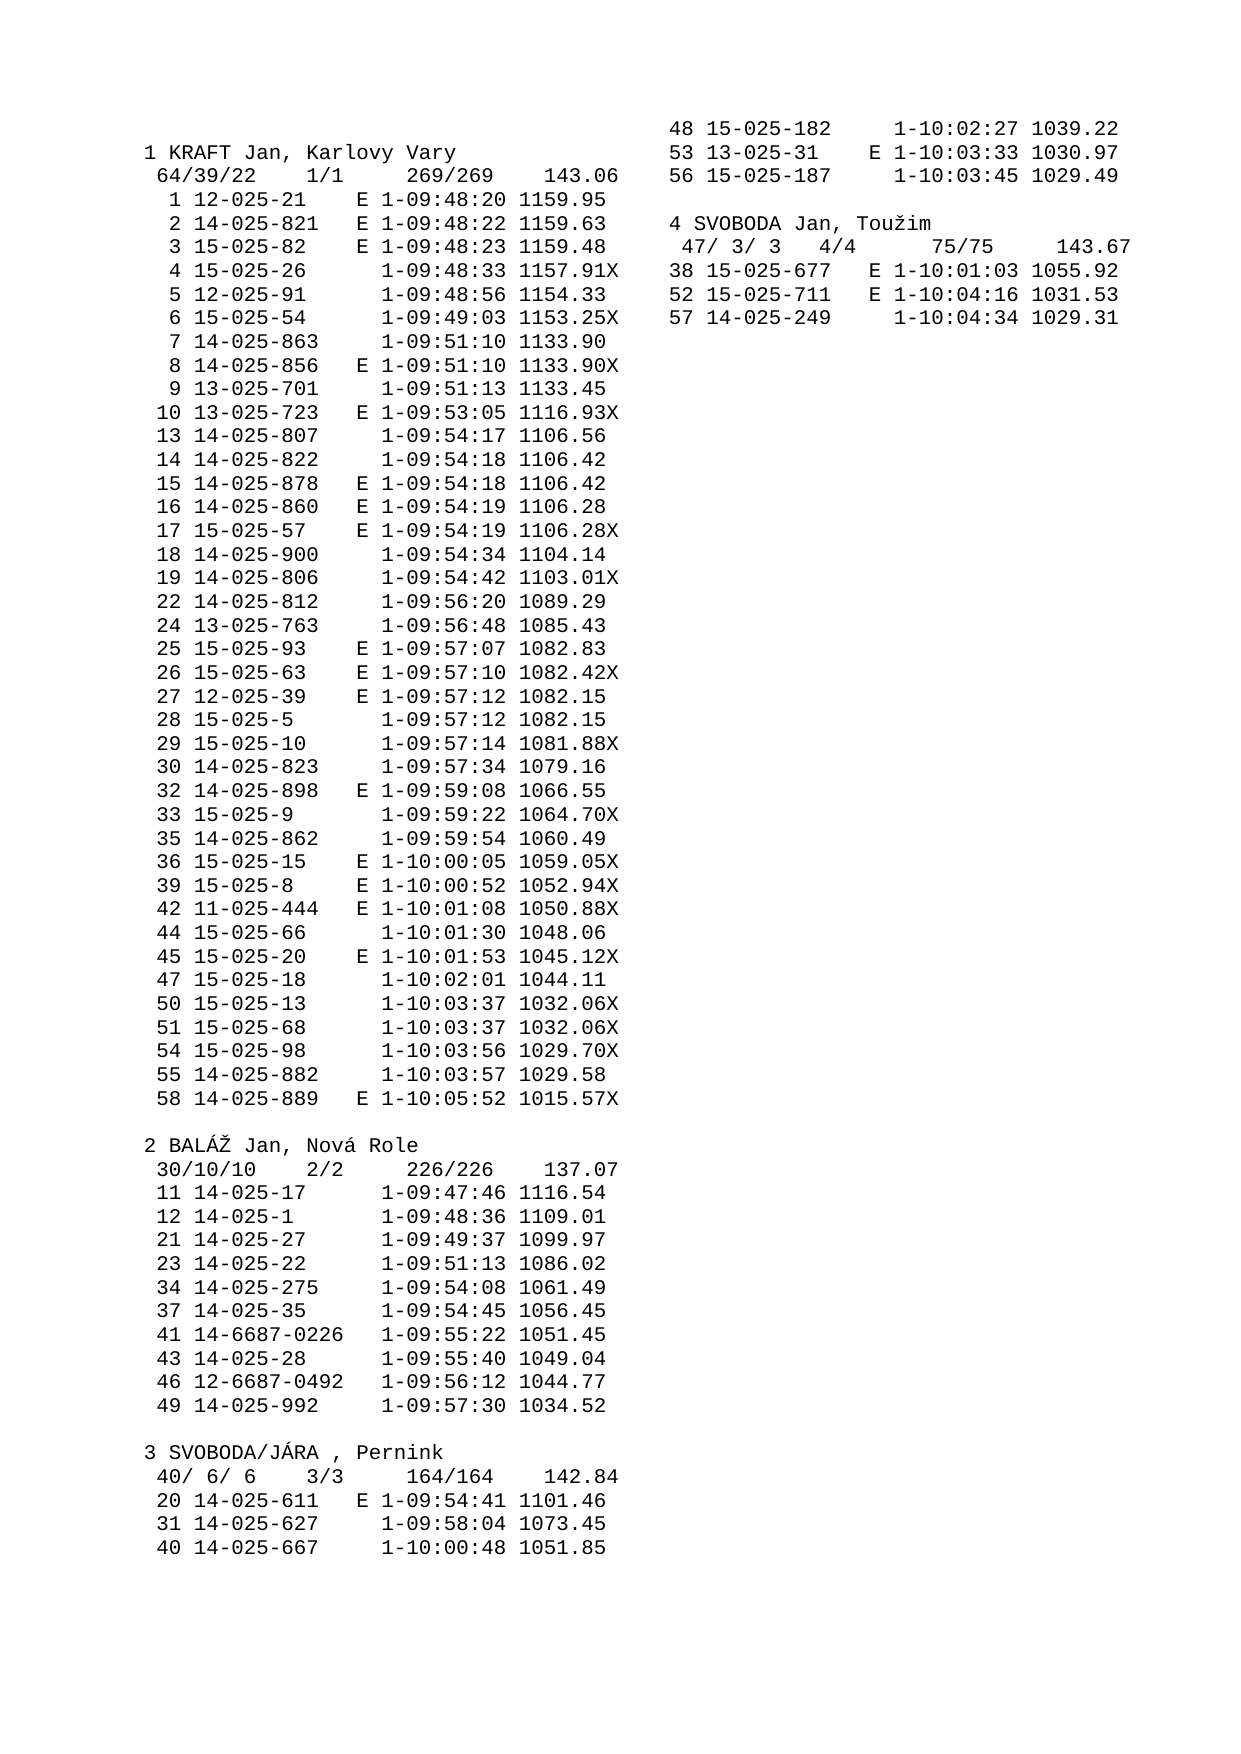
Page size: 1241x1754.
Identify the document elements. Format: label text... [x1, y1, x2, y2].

text 46 12-6687-0492 1-09:56:12 1044.77 [94, 1371, 1134, 1395]
text 9 13-025-701 1-09:51:13 1133.45 [94, 378, 1134, 402]
text 44 15-025-66 1-10:01:30 1048.06 [94, 922, 1134, 946]
text 11 14-025-17 1-09:47:46 1116.54 [94, 1182, 1134, 1206]
text 7 14-025-863 1-09:51:10 1133.90 [94, 331, 1134, 354]
text 41 14-6687-0226 1-09:55:22 1051.45 [94, 1324, 1134, 1348]
text 36 15-025-15 E 1-10:00:05 1059.05X [94, 851, 1134, 875]
text 20 14-025-611 E 1-09:54:41 1101.46 [94, 1489, 1134, 1513]
text 13 14-025-807 1-09:54:17 1106.56 [94, 426, 1134, 449]
text 14 14-025-822 1-09:54:18 1106.42 [94, 449, 1134, 473]
text 40/ 6/ 6 3/3 164/164 142.84 [94, 1466, 1134, 1489]
text 30 14-025-823 1-09:57:34 1079.16 [94, 757, 1134, 780]
text 64/39/22 1/1 269/269 143.06 56 15-025-187 1-10:03:45 1029.49 [94, 165, 1134, 189]
text 2 BALÁŽ Jan, Nová Role [94, 1135, 1134, 1158]
text 34 14-025-275 1-09:54:08 1061.49 [94, 1277, 1134, 1300]
text 4 15-025-26 1-09:48:33 1157.91X 38 15-025-677 E 1-10:01:03 1055.92 [94, 260, 1134, 284]
text 54 15-025-98 1-10:03:56 1029.70X [94, 1040, 1134, 1064]
text 24 13-025-763 1-09:56:48 1085.43 [94, 615, 1134, 638]
text 28 15-025-5 1-09:57:12 1082.15 [94, 709, 1134, 733]
text 43 14-025-28 1-09:55:40 1049.04 [94, 1348, 1134, 1371]
text 25 15-025-93 E 1-09:57:07 1082.83 [94, 638, 1134, 662]
text 27 12-025-39 E 1-09:57:12 1082.15 [94, 686, 1134, 709]
text 55 14-025-882 1-10:03:57 1029.58 [94, 1064, 1134, 1088]
text 49 14-025-992 1-09:57:30 1034.52 [94, 1395, 1134, 1419]
text 5 12-025-91 1-09:48:56 1154.33 52 15-025-711 E 1-10:04:16 1031.53 [94, 284, 1134, 307]
text 45 15-025-20 E 1-10:01:53 1045.12X [94, 946, 1134, 969]
text 40 14-025-667 1-10:00:48 1051.85 [94, 1537, 1134, 1561]
text 37 14-025-35 1-09:54:45 1056.45 [94, 1300, 1134, 1324]
text 18 14-025-900 1-09:54:34 1104.14 [94, 544, 1134, 567]
text 16 14-025-860 E 1-09:54:19 1106.28 [94, 496, 1134, 520]
text 8 14-025-856 E 1-09:51:10 1133.90X [94, 354, 1134, 378]
text 32 14-025-898 E 1-09:59:08 1066.55 [94, 780, 1134, 804]
text 23 14-025-22 1-09:51:13 1086.02 [94, 1253, 1134, 1277]
text 10 13-025-723 E 1-09:53:05 1116.93X [94, 402, 1134, 426]
text 51 15-025-68 1-10:03:37 1032.06X [94, 1017, 1134, 1040]
text 1 KRAFT Jan, Karlovy Vary 53 13-025-31 E 1-10:03:33 1030.97 [94, 142, 1134, 165]
text 3 15-025-82 E 1-09:48:23 1159.48 47/ 3/ 3 4/4 75/75 143.67 [94, 236, 1134, 260]
text 15 14-025-878 E 1-09:54:18 1106.42 [94, 473, 1134, 496]
text 50 15-025-13 1-10:03:37 1032.06X [94, 993, 1134, 1017]
text 47 15-025-18 1-10:02:01 1044.11 [94, 969, 1134, 993]
text 35 14-025-862 1-09:59:54 1060.49 [94, 827, 1134, 851]
text 6 15-025-54 1-09:49:03 1153.25X 57 14-025-249 1-10:04:34 1029.31 [94, 307, 1134, 331]
text 12 14-025-1 1-09:48:36 1109.01 [94, 1206, 1134, 1229]
text 30/10/10 2/2 226/226 137.07 [94, 1158, 1134, 1182]
text 17 15-025-57 E 1-09:54:19 1106.28X [94, 520, 1134, 544]
text 58 14-025-889 E 1-10:05:52 1015.57X [94, 1088, 1134, 1111]
text 29 15-025-10 1-09:57:14 1081.88X [94, 733, 1134, 757]
text 19 14-025-806 1-09:54:42 1103.01X [94, 567, 1134, 591]
text 42 11-025-444 E 1-10:01:08 1050.88X [94, 898, 1134, 922]
text 26 15-025-63 E 1-09:57:10 1082.42X [94, 662, 1134, 686]
text 22 14-025-812 1-09:56:20 1089.29 [94, 591, 1134, 615]
text 2 14-025-821 E 1-09:48:22 1159.63 4 SVOBODA Jan, Toužim [94, 213, 1134, 236]
text 48 15-025-182 1-10:02:27 1039.22 [94, 118, 1134, 142]
text 39 15-025-8 E 1-10:00:52 1052.94X [94, 875, 1134, 898]
text 33 15-025-9 1-09:59:22 1064.70X [94, 804, 1134, 827]
text 1 12-025-21 E 1-09:48:20 1159.95 [94, 189, 1134, 213]
text 3 SVOBODA/JÁRA , Pernink [94, 1442, 1134, 1466]
text 31 14-025-627 1-09:58:04 1073.45 [94, 1513, 1134, 1537]
text 21 14-025-27 1-09:49:37 1099.97 [94, 1229, 1134, 1253]
